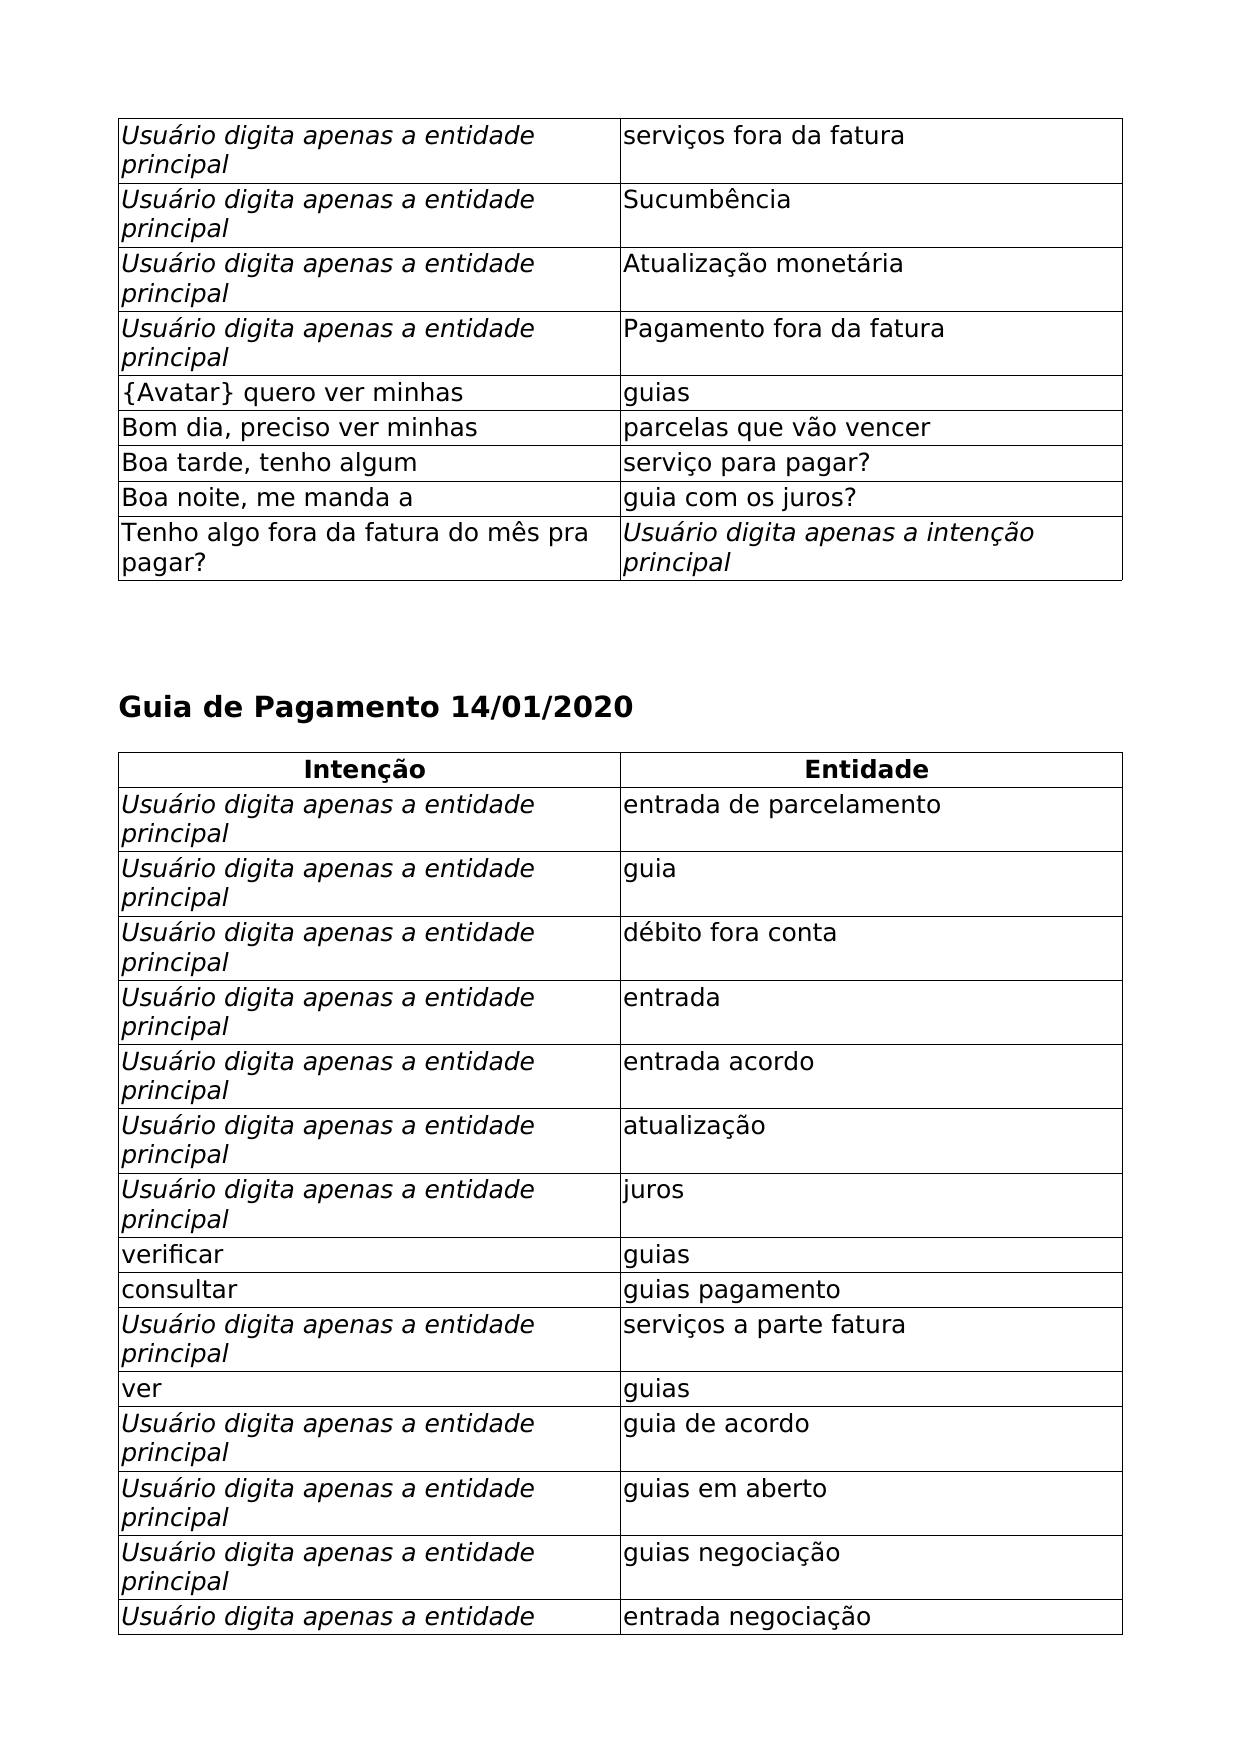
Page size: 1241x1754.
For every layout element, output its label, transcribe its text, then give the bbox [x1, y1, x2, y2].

table_cell consultar [119, 1273, 620, 1307]
table_cell guias [621, 376, 1122, 410]
table_header Intenção [119, 753, 620, 787]
table_cell parcelas que vão vencer [621, 411, 1122, 445]
table_cell Usuário digita apenas a entidade principal [119, 1174, 620, 1237]
table_cell guias em aberto [621, 1472, 1122, 1535]
table_cell Boa tarde, tenho algum [119, 446, 620, 481]
table_cell Usuário digita apenas a entidade principal [119, 119, 620, 182]
table_cell {Avatar} quero ver minhas [119, 376, 620, 410]
table_cell Usuário digita apenas a intenção principal [621, 517, 1122, 580]
table_cell Usuário digita apenas a entidade principal [119, 1536, 620, 1599]
table_cell ver [119, 1372, 620, 1406]
table_cell Atualização monetária [621, 248, 1122, 311]
table_cell Usuário digita apenas a entidade principal [119, 1407, 620, 1471]
table_cell Usuário digita apenas a entidade principal [119, 981, 620, 1044]
subtitle Guia de Pagamento 14/01/2020 [118, 691, 1122, 724]
table_cell Usuário digita apenas a entidade principal [119, 1045, 620, 1108]
table_cell guia com os juros? [621, 482, 1122, 516]
table_cell entrada de parcelamento [621, 788, 1122, 851]
table_cell entrada [621, 981, 1122, 1044]
table_cell guias pagamento [621, 1273, 1122, 1307]
table_cell débito fora conta [621, 917, 1122, 980]
table_cell Usuário digita apenas a entidade principal [119, 312, 620, 375]
table_cell entrada acordo [621, 1045, 1122, 1108]
table_cell Boa noite, me manda a [119, 482, 620, 516]
table_cell serviço para pagar? [621, 446, 1122, 481]
table_cell Sucumbência [621, 184, 1122, 247]
table_cell Usuário digita apenas a entidade principal [119, 788, 620, 851]
table_cell serviços fora da fatura [621, 119, 1122, 182]
table_cell guias negociação [621, 1536, 1122, 1599]
table_cell juros [621, 1174, 1122, 1237]
table_cell Usuário digita apenas a entidade principal [119, 1109, 620, 1173]
table_cell serviços a parte fatura [621, 1308, 1122, 1371]
table_header Entidade [621, 753, 1122, 787]
table_cell guias [621, 1372, 1122, 1406]
table_cell Usuário digita apenas a entidade principal [119, 1472, 620, 1535]
table_cell Usuário digita apenas a entidade principal [119, 248, 620, 311]
table_cell Usuário digita apenas a entidade principal [119, 852, 620, 916]
table_cell verificar [119, 1238, 620, 1272]
table_cell entrada negociação [621, 1600, 1122, 1634]
table_cell Usuário digita apenas a entidade [119, 1600, 620, 1634]
table_cell guia [621, 852, 1122, 916]
table_cell Usuário digita apenas a entidade principal [119, 184, 620, 247]
table_cell Pagamento fora da fatura [621, 312, 1122, 375]
table_cell Bom dia, preciso ver minhas [119, 411, 620, 445]
table_cell Usuário digita apenas a entidade principal [119, 917, 620, 980]
table_cell guias [621, 1238, 1122, 1272]
table_cell guia de acordo [621, 1407, 1122, 1471]
table_cell atualização [621, 1109, 1122, 1173]
table_cell Tenho algo fora da fatura do mês pra pagar? [119, 517, 620, 580]
table_cell Usuário digita apenas a entidade principal [119, 1308, 620, 1371]
